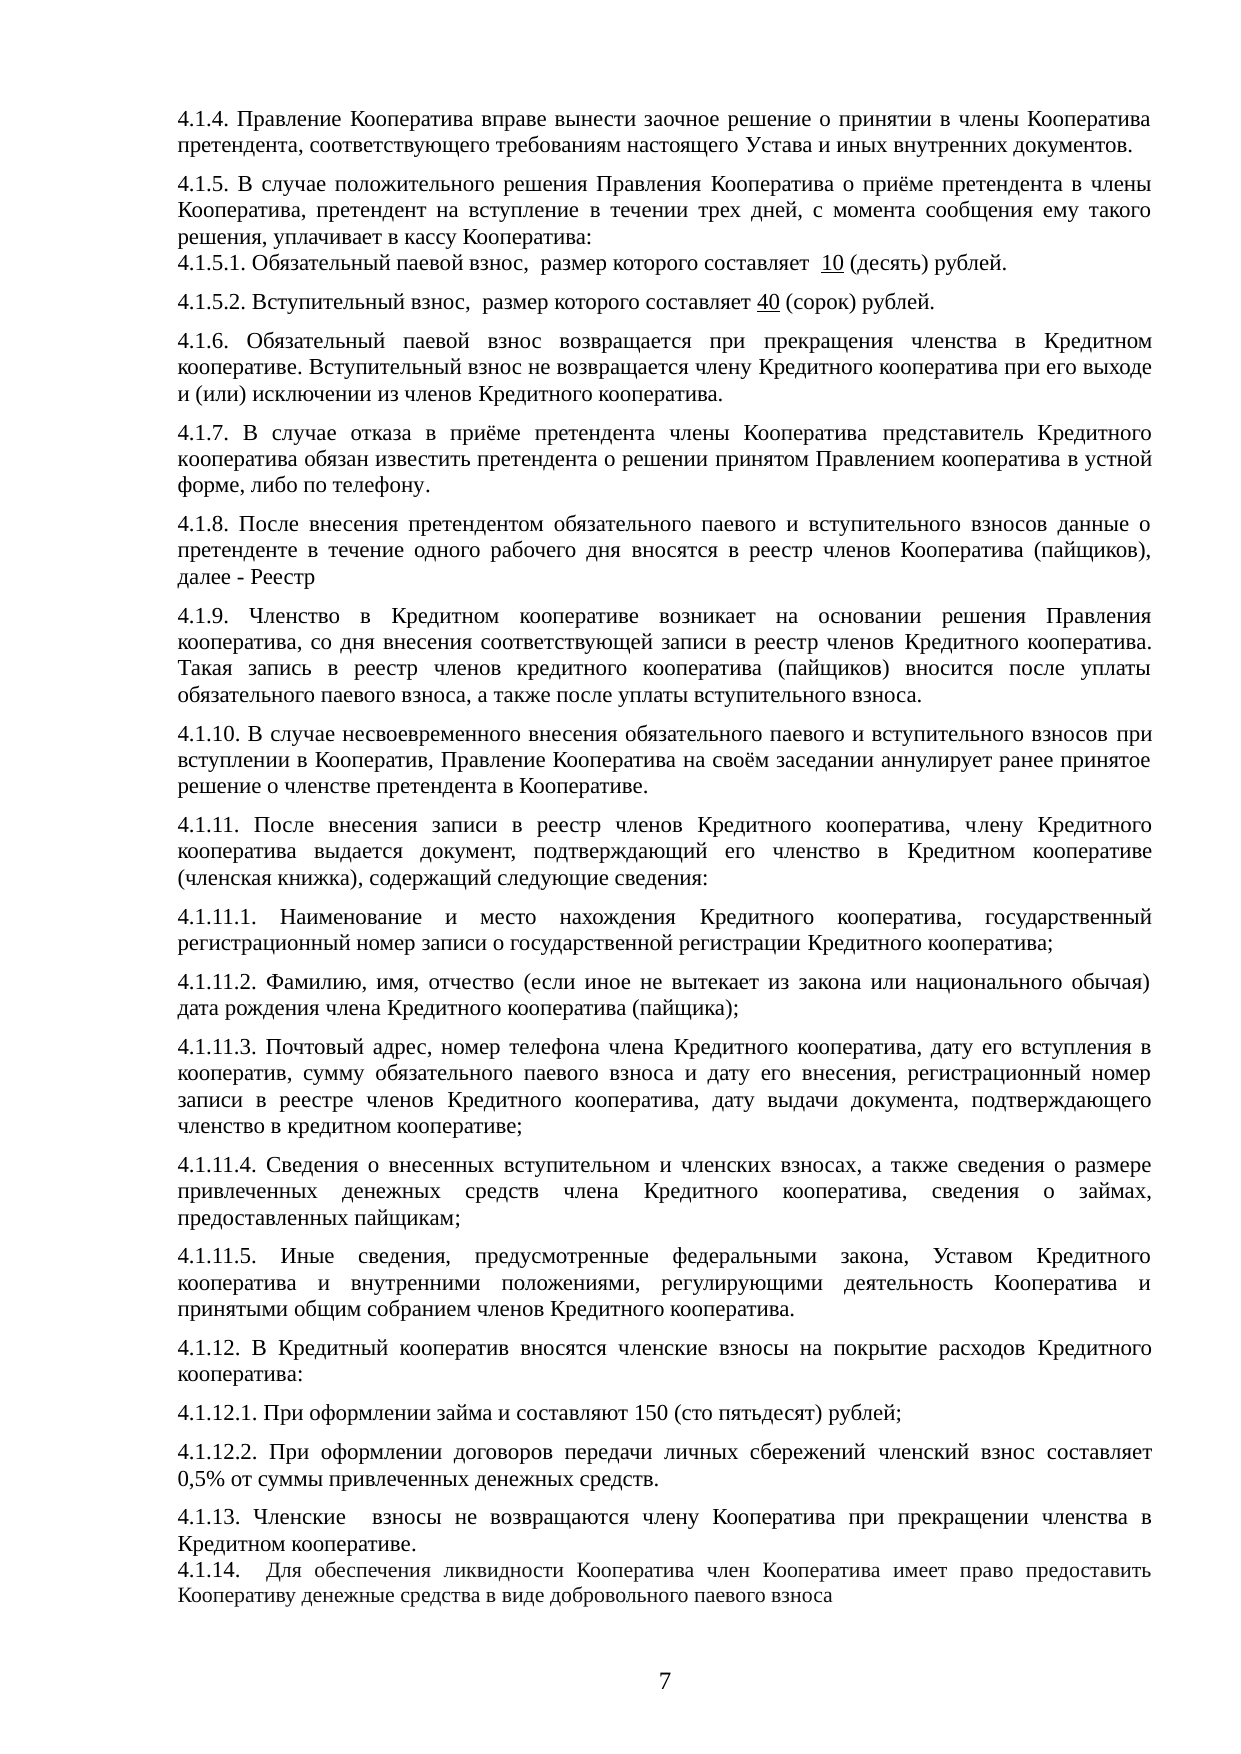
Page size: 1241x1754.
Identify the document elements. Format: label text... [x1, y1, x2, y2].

list 4.1.7. В случае отказа в приёме претендента члены Кооператива представитель Кредитного кооператива обязан известить претендента о решении принятом Правлением кооператива в устной форме, либо по телефону. [177, 418, 1152, 498]
list 4.1.4. Правление Кооператива вправе вынести заочное решение о принятии в члены Кооператива претендента, соответствующего требованиям настоящего Устава и иных внутренних документов. [177, 105, 1152, 158]
text 4.1.5.1. Обязательный паевой взнос, размер которого составляет 10 (десять) рублей. [177, 249, 1152, 276]
list 4.1.11.3. Почтовый адрес, номер телефона члена Кредитного кооператива, дату его вступления в кооператив, сумму обязательного паевого взноса и дату его внесения, регистрационный номер записи в реестре членов Кредитного кооператива, дату выдачи документа, подтверждающего членство в кредитном кооперативе; [177, 1033, 1152, 1138]
list 4.1.10. В случае несвоевременного внесения обязательного паевого и вступительного взносов при вступлении в Кооператив, Правление Кооператива на своём заседании аннулирует ранее принятое решение о членстве претендента в Кооперативе. [177, 719, 1152, 799]
list 4.1.9. Членство в Кредитном кооперативе возникает на основании решения Правления кооператива, со дня внесения соответствующей записи в реестр членов Кредитного кооператива. Такая запись в реестр членов кредитного кооператива (пайщиков) вносится после уплаты обязательного паевого взноса, а также после уплаты вступительного взноса. [177, 602, 1152, 707]
text 4.1.5. В случае положительного решения Правления Кооператива о приёме претендента в члены Кооператива, претендент на вступление в течении трех дней, с момента сообщения ему такого решения, уплачивает в кассу Кооператива: [177, 170, 1152, 249]
list 4.1.11.2. Фамилию, имя, отчество (если иное не вытекает из закона или национального обычая) дата рождения члена Кредитного кооператива (пайщика); [177, 968, 1152, 1021]
text 4.1.5.2. Вступительный взнос, размер которого составляет 40 (сорок) рублей. [177, 288, 1152, 314]
text 4.1.6. Обязательный паевой взнос возвращается при прекращения членства в Кредитном кооперативе. Вступительный взнос не возвращается члену Кредитного кооператива при его выходе и (или) исключении из членов Кредитного кооператива. [177, 327, 1152, 406]
list 4.1.11.4. Сведения о внесенных вступительном и членских взносах, а также сведения о размере привлеченных денежных средств члена Кредитного кооператива, сведения о займах, предоставленных пайщикам; [177, 1151, 1152, 1230]
list 4.1.12. В Кредитный кооператив вносятся членские взносы на покрытие расходов Кредитного кооператива: [177, 1334, 1152, 1387]
list 4.1.12.2. При оформлении договоров передачи личных сбережений членский взнос составляет 0,5% от суммы привлеченных денежных средств. [177, 1438, 1152, 1491]
list 4.1.11.1. Наименование и место нахождения Кредитного кооператива, государственный регистрационный номер записи о государственной регистрации Кредитного кооператива; [177, 903, 1152, 955]
text 4.1.13. Членские взносы не возвращаются члену Кооператива при прекращении членства в Кредитном кооперативе. [177, 1503, 1152, 1556]
list 4.1.12.1. При оформлении займа и составляют 150 (сто пятьдесят) рублей; [177, 1399, 1152, 1426]
text 4.1.14. Для обеспечения ликвидности Кооператива член Кооператива имеет право предоставить Кооперативу денежные средства в виде добровольного паевого взноса [177, 1556, 1152, 1608]
list 4.1.8. После внесения претендентом обязательного паевого и вступительного взносов данные о претенденте в течение одного рабочего дня вносятся в реестр членов Кооператива (пайщиков), далее - Реестр [177, 510, 1152, 589]
list 4.1.11.5. Иные сведения, предусмотренные федеральными закона, Уставом Кредитного кооператива и внутренними положениями, регулирующими деятельность Кооператива и принятыми общим собранием членов Кредитного кооператива. [177, 1243, 1152, 1322]
list 4.1.11. После внесения записи в реестр членов Кредитного кооператива, члену Кредитного кооператива выдается документ, подтверждающий его членство в Кредитном кооперативе (членская книжка), содержащий следующие сведения: [177, 811, 1152, 890]
